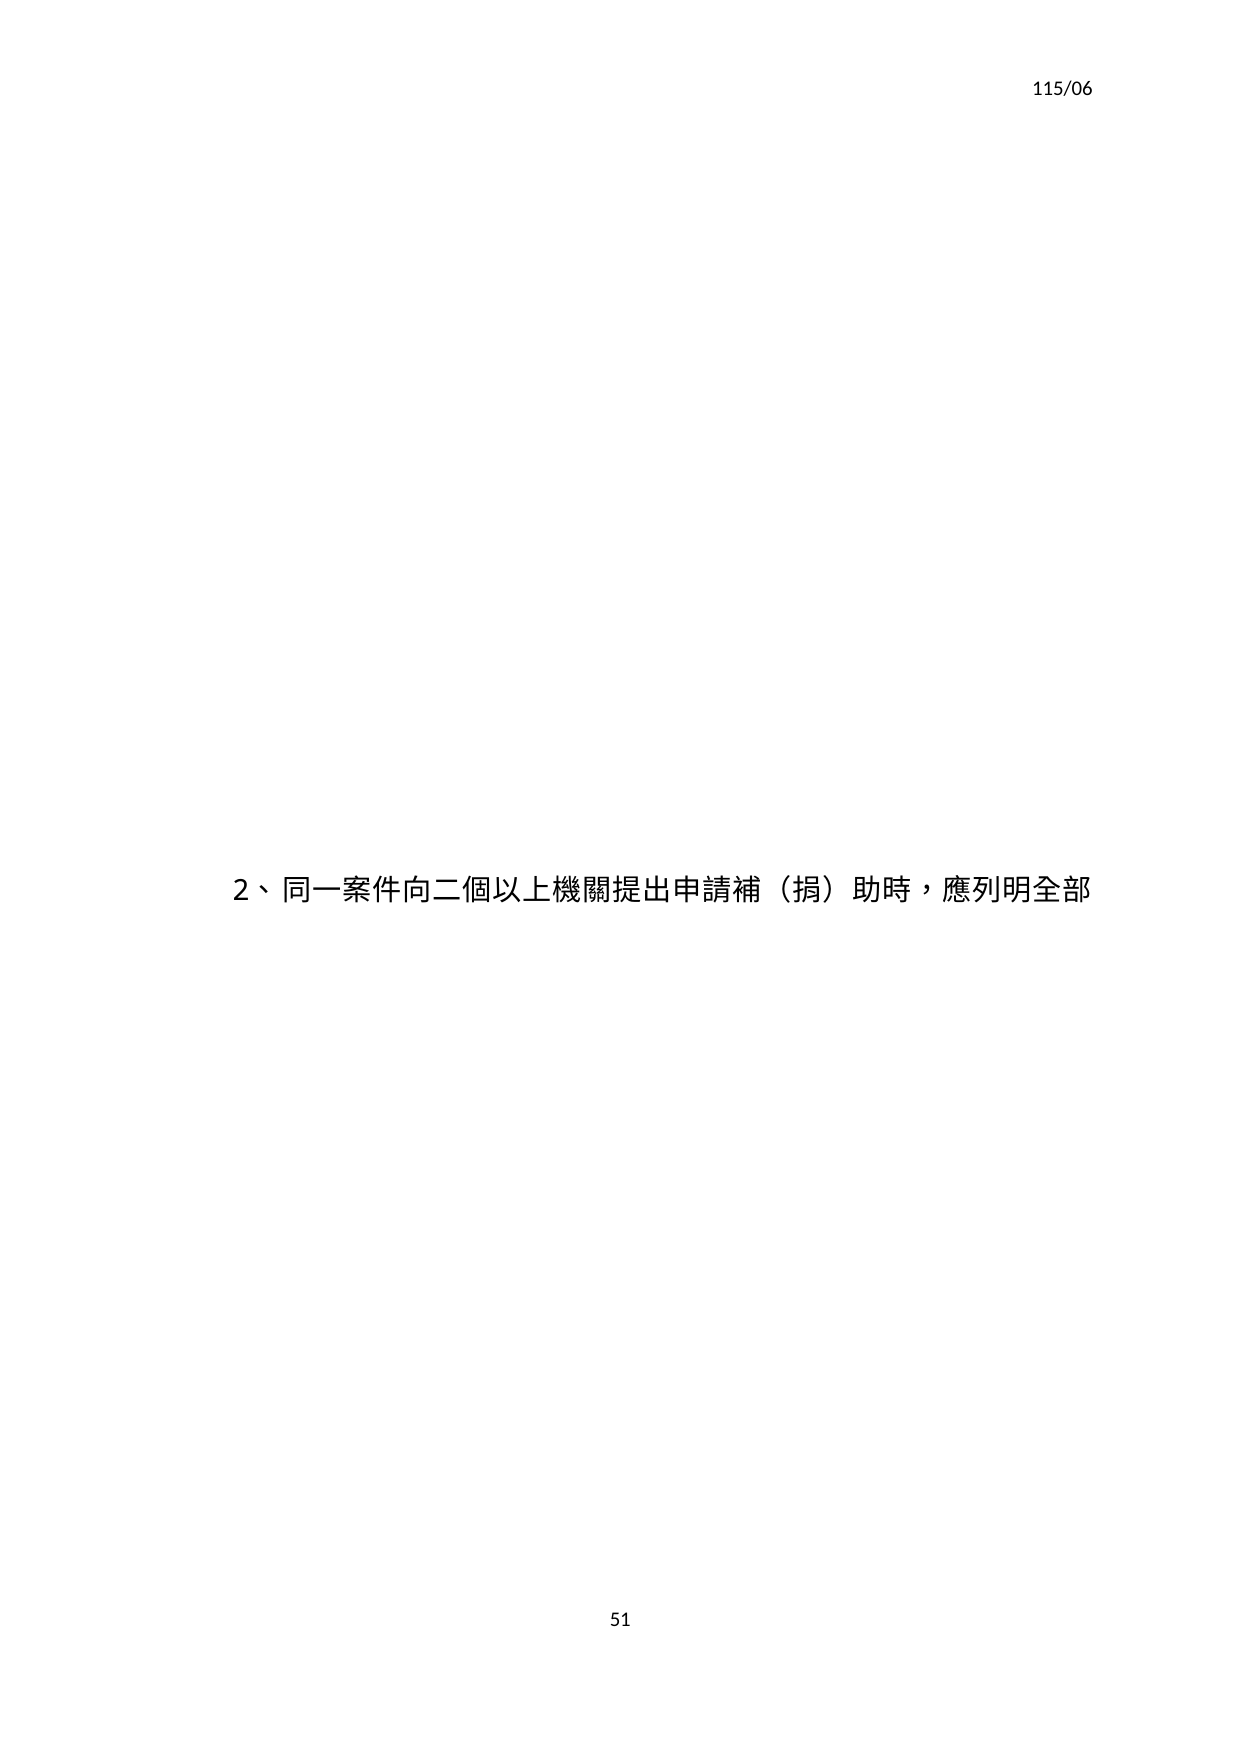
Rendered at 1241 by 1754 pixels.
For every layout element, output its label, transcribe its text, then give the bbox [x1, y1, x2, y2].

list 同一案件向二個以上機關提出申請補（捐）助時，應列明全部 [232, 846, 1092, 908]
